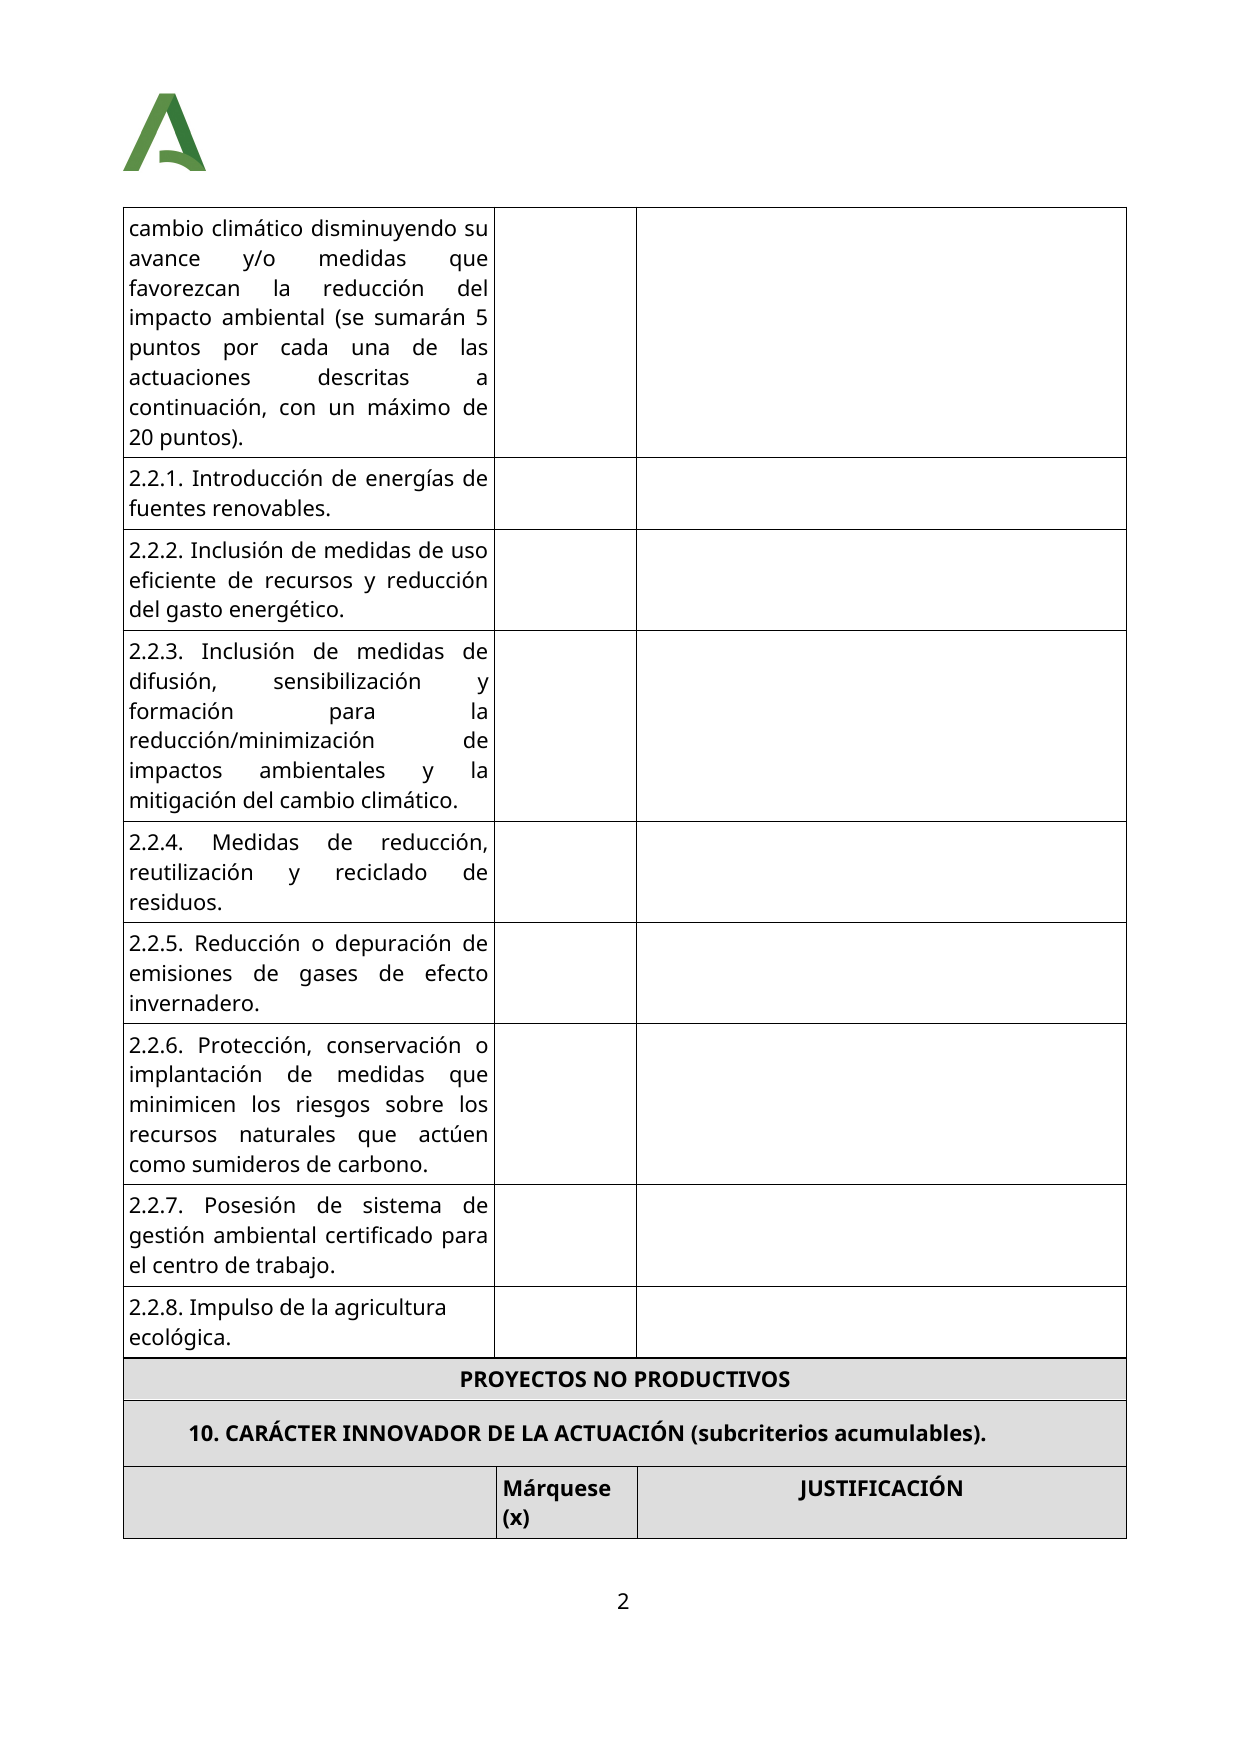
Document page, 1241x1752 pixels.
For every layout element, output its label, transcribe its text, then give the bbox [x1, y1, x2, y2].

table_cell [495, 458, 636, 528]
table_cell Márquese (x) [497, 1467, 637, 1538]
table_cell [637, 530, 1126, 630]
table_cell [495, 208, 636, 457]
table_cell [637, 458, 1126, 528]
table_cell 2.2.8. Impulso de la agricultura ecológica. [124, 1287, 494, 1357]
table_cell 2.2.1. Introducción de energías de fuentes renovables. [124, 458, 494, 528]
table_cell [495, 1185, 636, 1286]
table_cell [637, 631, 1126, 821]
table_cell 2.2.3. Inclusión de medidas de difusión, sensibilización y formación para la reducción/minimización de impactos ambientales y la mitigación del cambio climático. [124, 631, 494, 821]
table_cell [637, 923, 1126, 1023]
table_cell [495, 631, 636, 821]
table_cell 2.2.5. Reducción o depuración de emisiones de gases de efecto invernadero. [124, 923, 494, 1023]
table_cell [124, 1467, 496, 1538]
table_cell [495, 923, 636, 1023]
table_cell [637, 1287, 1126, 1357]
table_cell [495, 1287, 636, 1357]
table_cell 2.2.2. Inclusión de medidas de uso eficiente de recursos y reducción del gasto energético. [124, 530, 494, 630]
table_cell [637, 208, 1126, 457]
table_cell 2.2.6. Protección, conservación o implantación de medidas que minimicen los riesgos sobre los recursos naturales que actúen como sumideros de carbono. [124, 1024, 494, 1184]
table_cell [495, 530, 636, 630]
table_cell [637, 822, 1126, 922]
table_cell [495, 822, 636, 922]
table_cell 10. CARÁCTER INNOVADOR DE LA ACTUACIÓN (subcriterios acumulables). [124, 1401, 1126, 1466]
table_cell [637, 1024, 1126, 1184]
table_cell 2.2.4. Medidas de reducción, reutilización y reciclado de residuos. [124, 822, 494, 922]
table_cell 2.2.7. Posesión de sistema de gestión ambiental certificado para el centro de trabajo. [124, 1185, 494, 1286]
table_cell [637, 1185, 1126, 1286]
table_cell cambio climático disminuyendo su avance y/o medidas que favorezcan la reducción del impacto ambiental (se sumarán 5 puntos por cada una de las actuaciones descritas a continuación, con un máximo de 20 puntos). [124, 208, 494, 457]
table_cell [495, 1024, 636, 1184]
table_cell JUSTIFICACIÓN [638, 1467, 1126, 1538]
table_header PROYECTOS NO PRODUCTIVOS [124, 1359, 1126, 1399]
